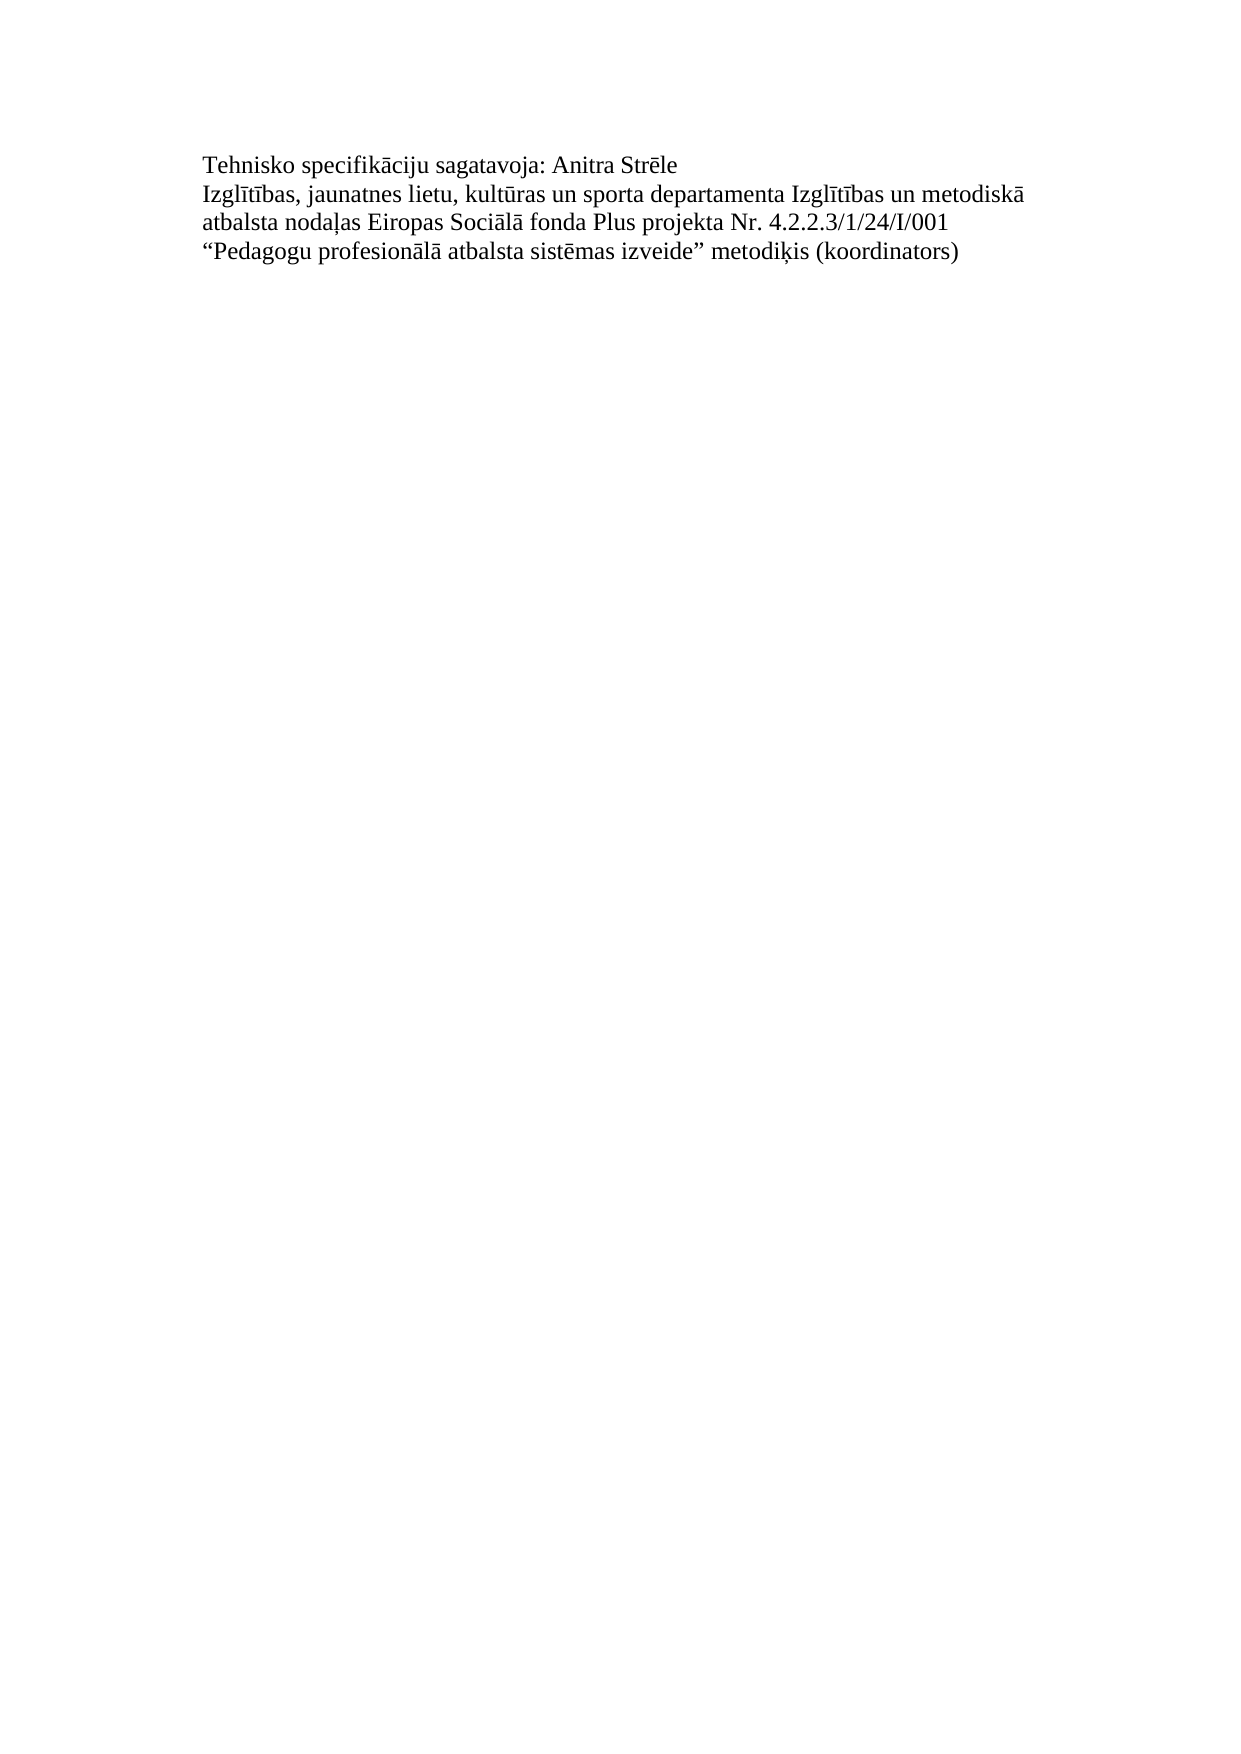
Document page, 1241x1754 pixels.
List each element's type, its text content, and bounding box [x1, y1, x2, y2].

text Tehnisko specifikāciju sagatavoja: Anitra Strēle [202, 150, 1053, 179]
text Izglītības, jaunatnes lietu, kultūras un sporta departamenta Izglītības un metodiskā atbalsta nodaļas Eiropas Sociālā fonda Plus projekta Nr. 4.2.2.3/1/24/I/001 [202, 179, 1053, 236]
text “Pedagogu profesionālā atbalsta sistēmas izveide” metodiķis (koordinators) [202, 236, 1053, 265]
